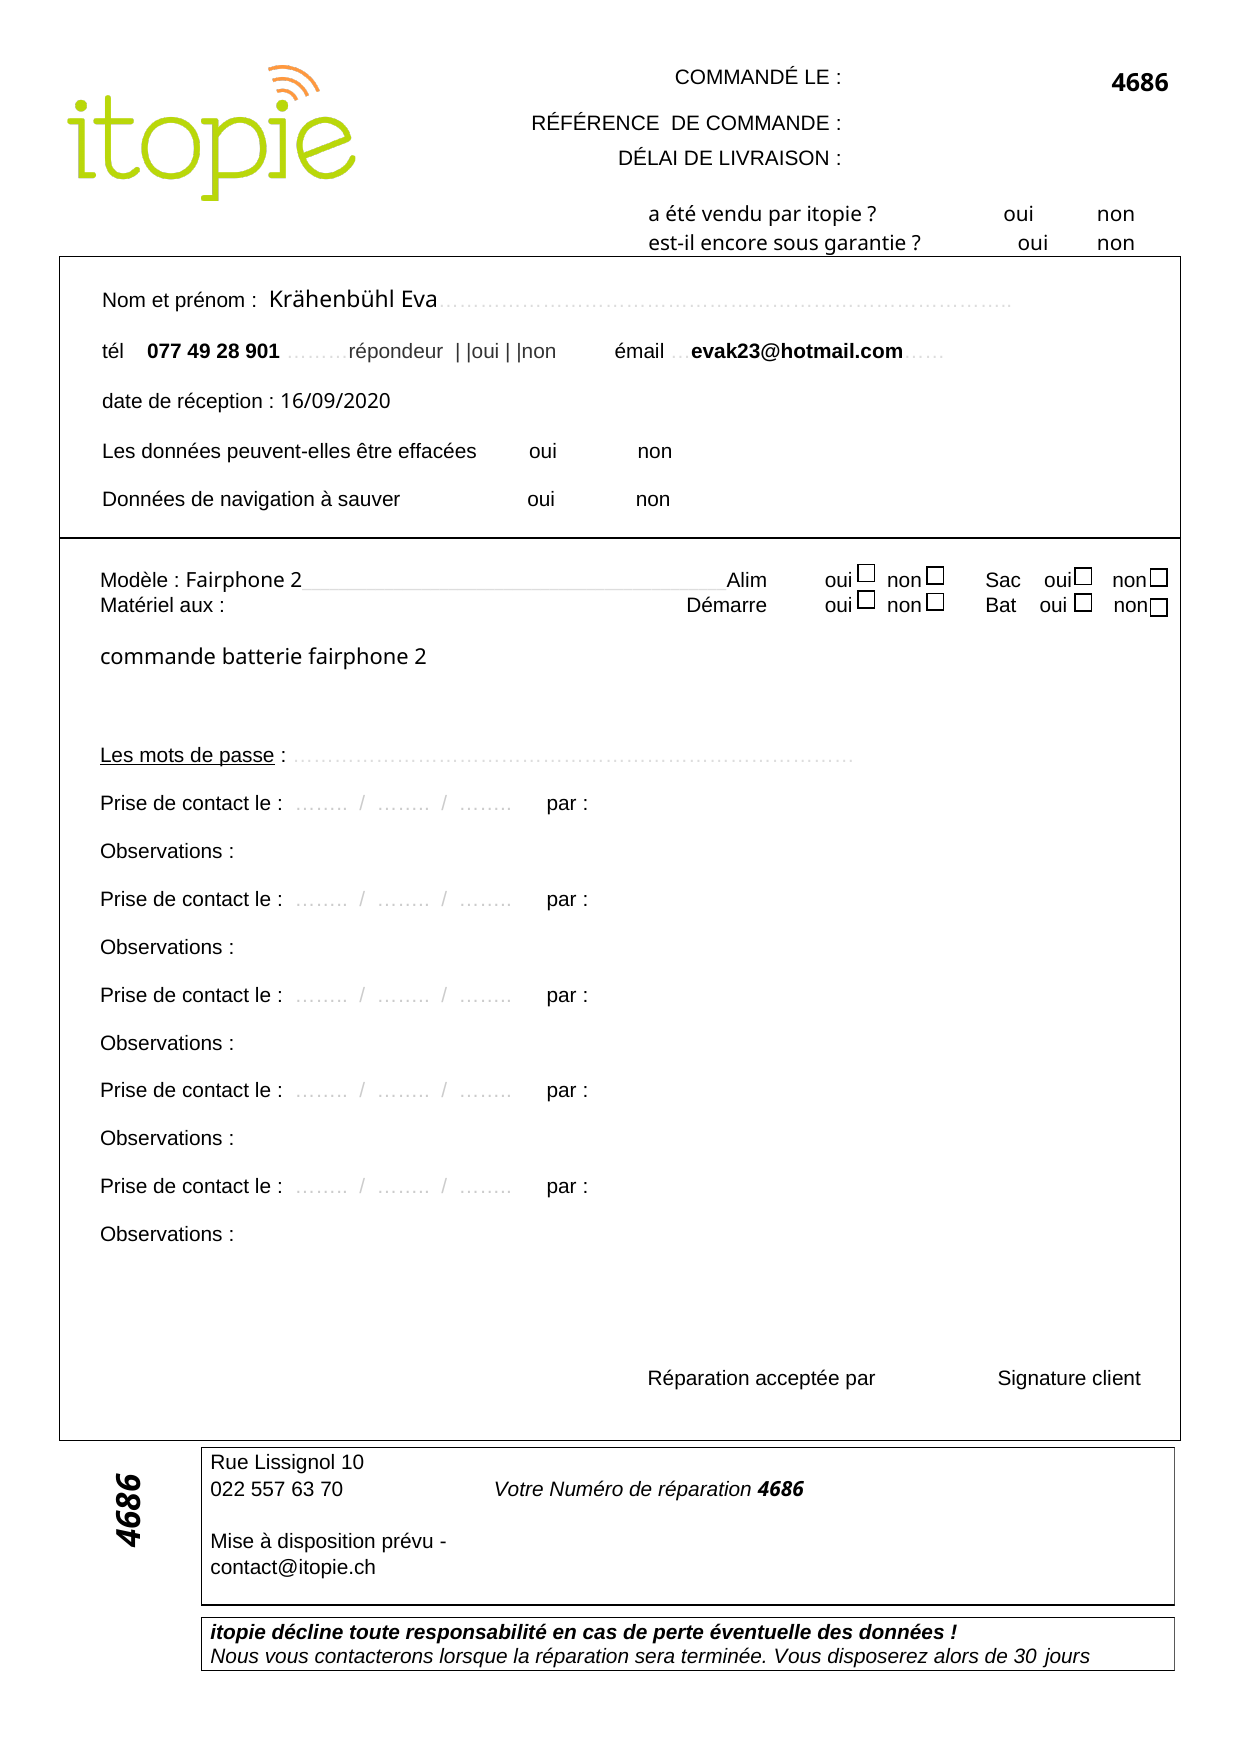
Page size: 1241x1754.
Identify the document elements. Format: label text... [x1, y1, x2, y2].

text Les données peuvent-elles être effacées oui non [60, 436, 1180, 463]
table_header Rue Lissignol 10 022 557 63 70 Votre Numéro de réparation 4686 Mise à disposition prévu - contact@itopie.ch [195, 1441, 1180, 1611]
table_cell [847, 140, 1180, 175]
text Prise de contact le : …….. / …….. / …….. par : [60, 1171, 1180, 1198]
text Observations : [60, 1219, 1180, 1246]
text Observations : [60, 836, 1180, 863]
table_cell itopie décline toute responsabilité en cas de perte éventuelle des données ! Nous vous contacterons lorsque la réparation sera terminée. Vous disposerez alors de 30 jours [195, 1611, 1180, 1677]
table_cell DÉLAI DE LIVRAISON : [490, 140, 847, 175]
table_header COMMANDÉ LE : [490, 59, 847, 104]
text Prise de contact le : …….. / …….. / …….. par : [60, 979, 1180, 1006]
table_header 4686 [59, 1441, 195, 1677]
text Modèle : Fairphone 2 Alim oui non Sac oui non [879, 562, 925, 590]
text Nom et prénom : Krähenbühl Eva……………………………………………………………………….. [60, 280, 1180, 314]
text Prise de contact le : …….. / …….. / …….. par : [60, 788, 1180, 815]
picture [67, 65, 356, 201]
table_header 4686 [847, 59, 1180, 104]
text est-il encore sous garantie ? oui non [59, 228, 1181, 256]
table_cell RÉFÉRENCE DE COMMANDE : [490, 105, 847, 140]
text Observations : [60, 1123, 1180, 1150]
text date de réception : 16/09/2020 [60, 383, 1180, 415]
text Modèle : Fairphone 2 Alim oui non Sac oui non [948, 562, 1180, 590]
text commande batterie fairphone 2 [60, 638, 1180, 671]
text Matériel aux : Démarre oui non Bat oui non [60, 590, 1180, 617]
text Observations : [60, 931, 1180, 958]
table_cell [847, 105, 1180, 140]
text Les mots de passe : ……………………………………………………………………… [60, 740, 1180, 767]
text Réparation acceptée par Signature client [60, 1363, 1180, 1390]
text tél 077 49 28 901 ………répondeur | |oui | |non émail …evak23@hotmail.com…… [60, 335, 1180, 362]
text Observations : [60, 1027, 1180, 1054]
text Données de navigation à sauver oui non [60, 484, 1180, 511]
text Prise de contact le : …….. / …….. / …….. par : [60, 1075, 1180, 1102]
text Modèle : Fairphone 2 Alim oui non Sac oui non [60, 562, 856, 590]
text a été vendu par itopie ? oui non [59, 199, 1181, 228]
text Prise de contact le : …….. / …….. / …….. par : [60, 883, 1180, 911]
